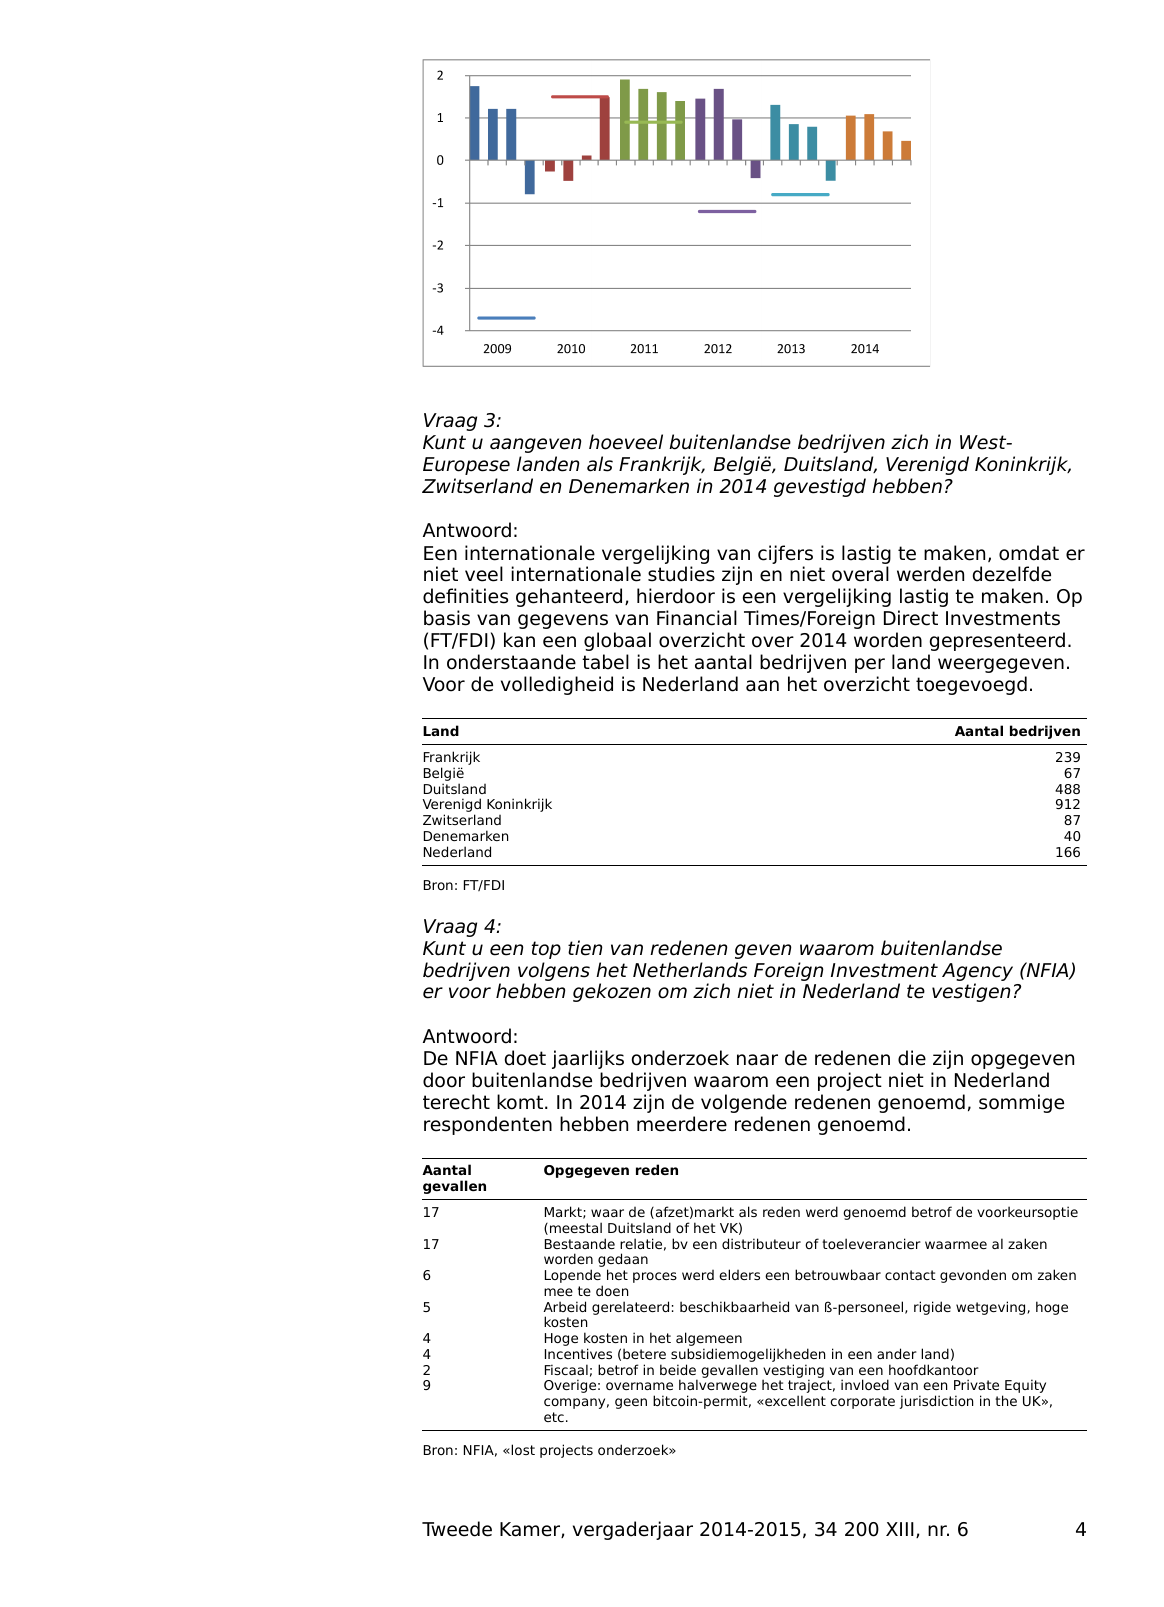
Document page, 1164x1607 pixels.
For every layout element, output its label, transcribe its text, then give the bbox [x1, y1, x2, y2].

text Antwoord: [422, 520, 1087, 542]
table_cell Markt; waar de (afzet)markt als reden werd genoemd betrof de voorkeursoptie (meestal Duitsland of het VK) [538, 1200, 1087, 1236]
table_cell 912 [579, 797, 1087, 813]
table_cell 67 [579, 766, 1087, 781]
text Vraag 4: [422, 916, 1087, 937]
text De NFIA doet jaarlijks onderzoek naar de redenen die zijn opgegeven door buitenlandse bedrijven waarom een project niet in Nederland terecht komt. In 2014 zijn de volgende redenen genoemd, sommige respondenten hebben meerdere redenen genoemd. [422, 1048, 1087, 1136]
table_cell Bestaande relatie, bv een distributeur of toeleverancier waarmee al zaken worden gedaan [538, 1236, 1087, 1268]
table_cell 6 [422, 1268, 537, 1299]
table_cell 4 [422, 1347, 537, 1362]
picture [422, 59, 931, 367]
table_cell 239 [579, 745, 1087, 766]
text Kunt u aangeven hoeveel buitenlandse bedrijven zich in West-Europese landen als Frankrijk, België, Duitsland, Verenigd Koninkrijk, Zwitserland en Denemarken in 2014 gevestigd hebben? [422, 432, 1087, 498]
table_cell Bron: FT/FDI [422, 866, 1087, 893]
table_header Land [422, 719, 578, 744]
table_cell Overige: overname halverwege het traject, invloed van een Private Equity company, geen bitcoin-permit, «excellent corporate jurisdiction in the UK», etc. [538, 1378, 1087, 1430]
table_cell Nederland [422, 844, 578, 865]
text Een internationale vergelijking van cijfers is lastig te maken, omdat er niet veel internationale studies zijn en niet overal werden dezelfde definities gehanteerd, hierdoor is een vergelijking lastig te maken. Op basis van gegevens van Financial Times/Foreign Direct Investments (FT/FDI) kan een globaal overzicht over 2014 worden gepresenteerd. In onderstaande tabel is het aantal bedrijven per land weergegeven. Voor de volledigheid is Nederland aan het overzicht toegevoegd. [422, 542, 1087, 696]
text Kunt u een top tien van redenen geven waarom buitenlandse bedrijven volgens het Netherlands Foreign Investment Agency (NFIA) er voor hebben gekozen om zich niet in Nederland te vestigen? [422, 937, 1087, 1003]
table_cell Duitsland [422, 781, 578, 797]
table_cell 488 [579, 781, 1087, 797]
table_cell 17 [422, 1200, 537, 1236]
table_cell 9 [422, 1378, 537, 1430]
table_cell Verenigd Koninkrijk [422, 797, 578, 813]
table_cell 4 [422, 1331, 537, 1347]
table_cell Bron: NFIA, «lost projects onderzoek» [422, 1431, 1087, 1458]
table_cell 2 [422, 1362, 537, 1378]
table_cell Incentives (betere subsidiemogelijkheden in een ander land) [538, 1347, 1087, 1362]
table_cell Fiscaal; betrof in beide gevallen vestiging van een hoofdkantoor [538, 1362, 1087, 1378]
table_header Aantal bedrijven [579, 719, 1087, 744]
table_cell 17 [422, 1236, 537, 1268]
table_cell 40 [579, 829, 1087, 844]
table_cell België [422, 766, 578, 781]
table_cell 87 [579, 813, 1087, 829]
table_cell Zwitserland [422, 813, 578, 829]
table_cell Lopende het proces werd elders een betrouwbaar contact gevonden om zaken mee te doen [538, 1268, 1087, 1299]
table_cell Hoge kosten in het algemeen [538, 1331, 1087, 1347]
table_cell Denemarken [422, 829, 578, 844]
table_cell Frankrijk [422, 745, 578, 766]
table_cell Arbeid gerelateerd: beschikbaarheid van ß-personeel, rigide wetgeving, hoge kosten [538, 1299, 1087, 1331]
table_cell 166 [579, 844, 1087, 865]
text Vraag 3: [422, 410, 1087, 432]
table_cell 5 [422, 1299, 537, 1331]
table_header Opgegeven reden [538, 1159, 1087, 1199]
table_header Aantal gevallen [422, 1159, 537, 1199]
text Antwoord: [422, 1026, 1087, 1048]
